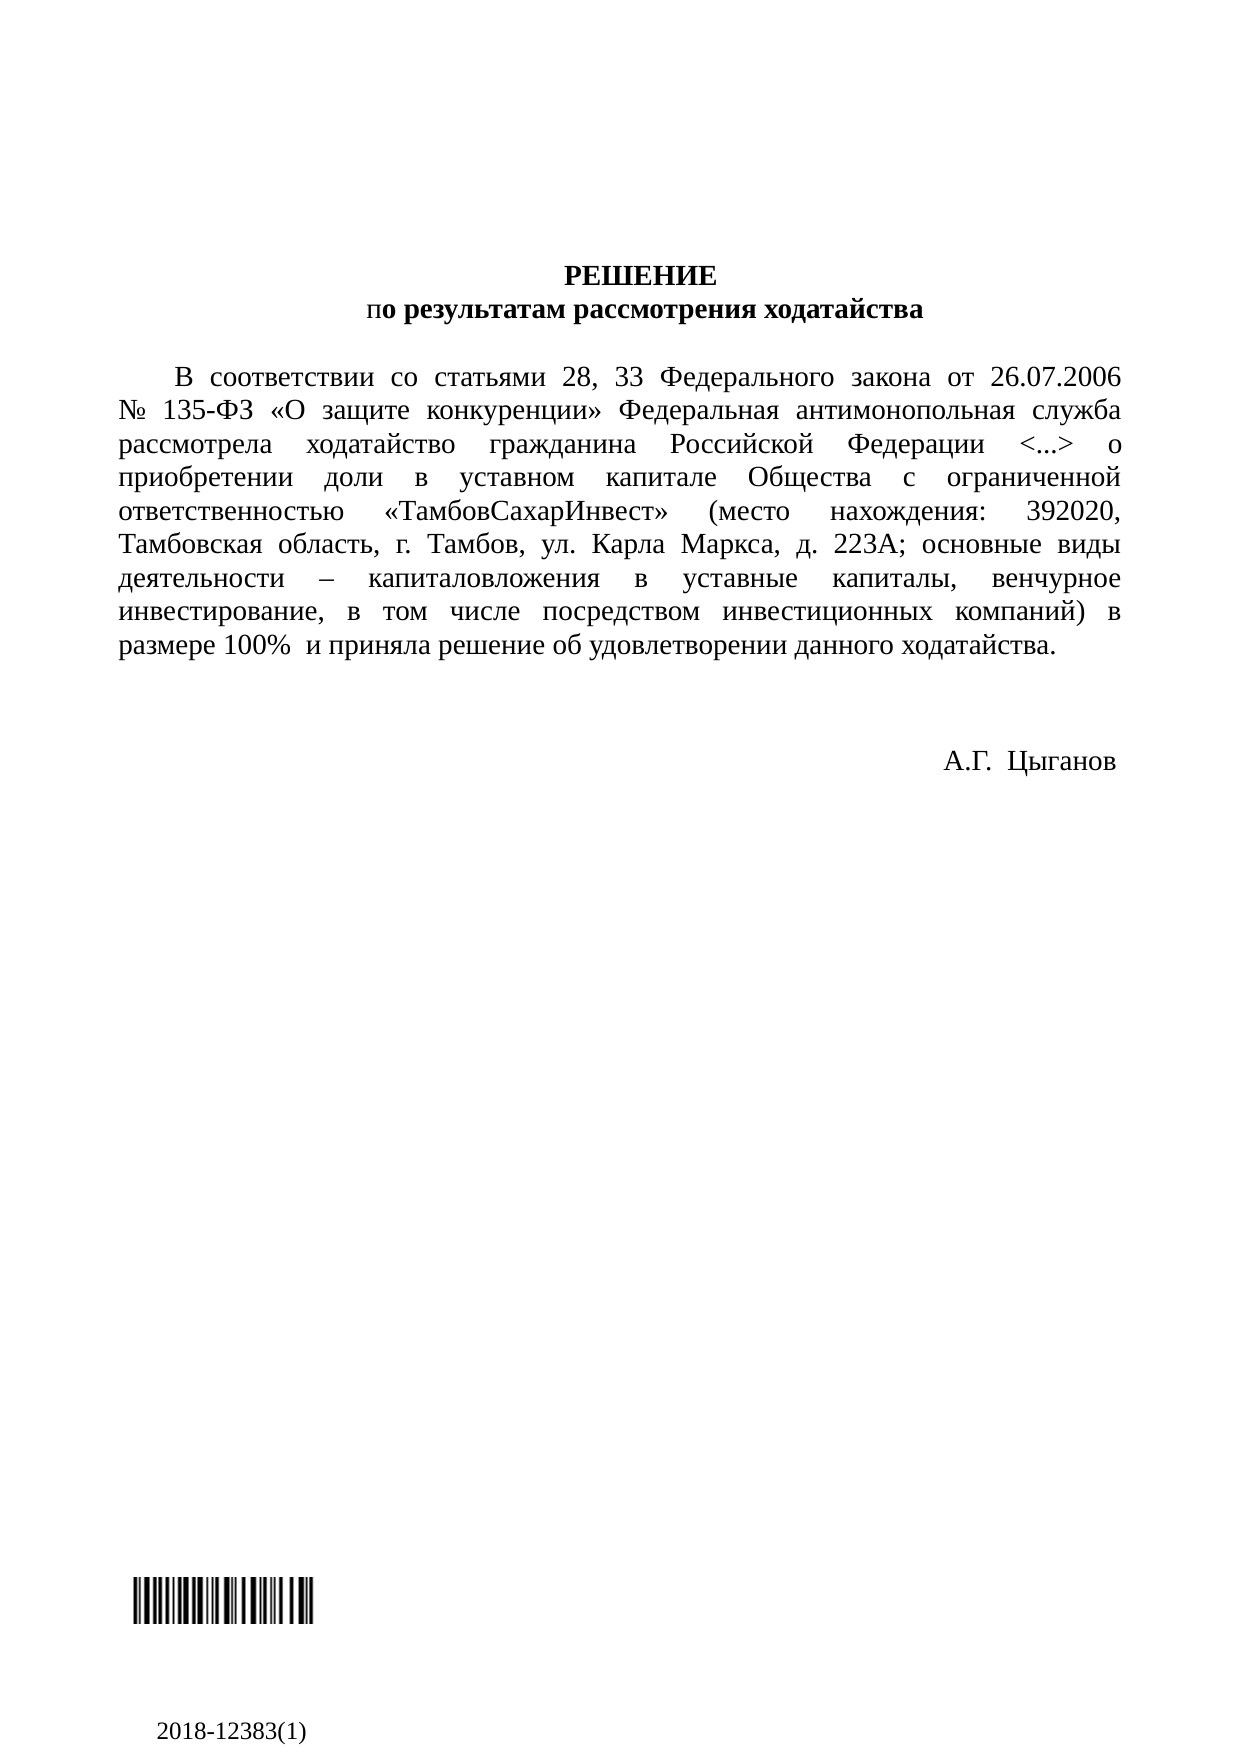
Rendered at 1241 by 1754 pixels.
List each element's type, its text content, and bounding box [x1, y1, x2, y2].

text В соответствии со статьями 28, 33 Федерального закона от 26.07.2006 № 135-ФЗ «О защите конкуренции» Федеральная антимонопольная служба рассмотрела ходатайство гражданина Российской Федерации <...> о приобретении доли в уставном капитале Общества с ограниченной ответственностью «ТамбовСахарИнвест» (место нахождения: 392020, Тамбовская область, г. Тамбов, ул. Карла Маркса, д. 223А; основные виды деятельности – капиталовложения в уставные капиталы, венчурное инвестирование, в том числе посредством инвестиционных компаний) в размере 100% и приняла решение об удовлетворении данного ходатайства. [118, 359, 1122, 661]
text по результатам рассмотрения ходатайства [118, 292, 1122, 325]
text РЕШЕНИЕ [118, 258, 1122, 292]
picture [118, 1577, 331, 1624]
text А.Г. Цыганов [118, 743, 1122, 777]
